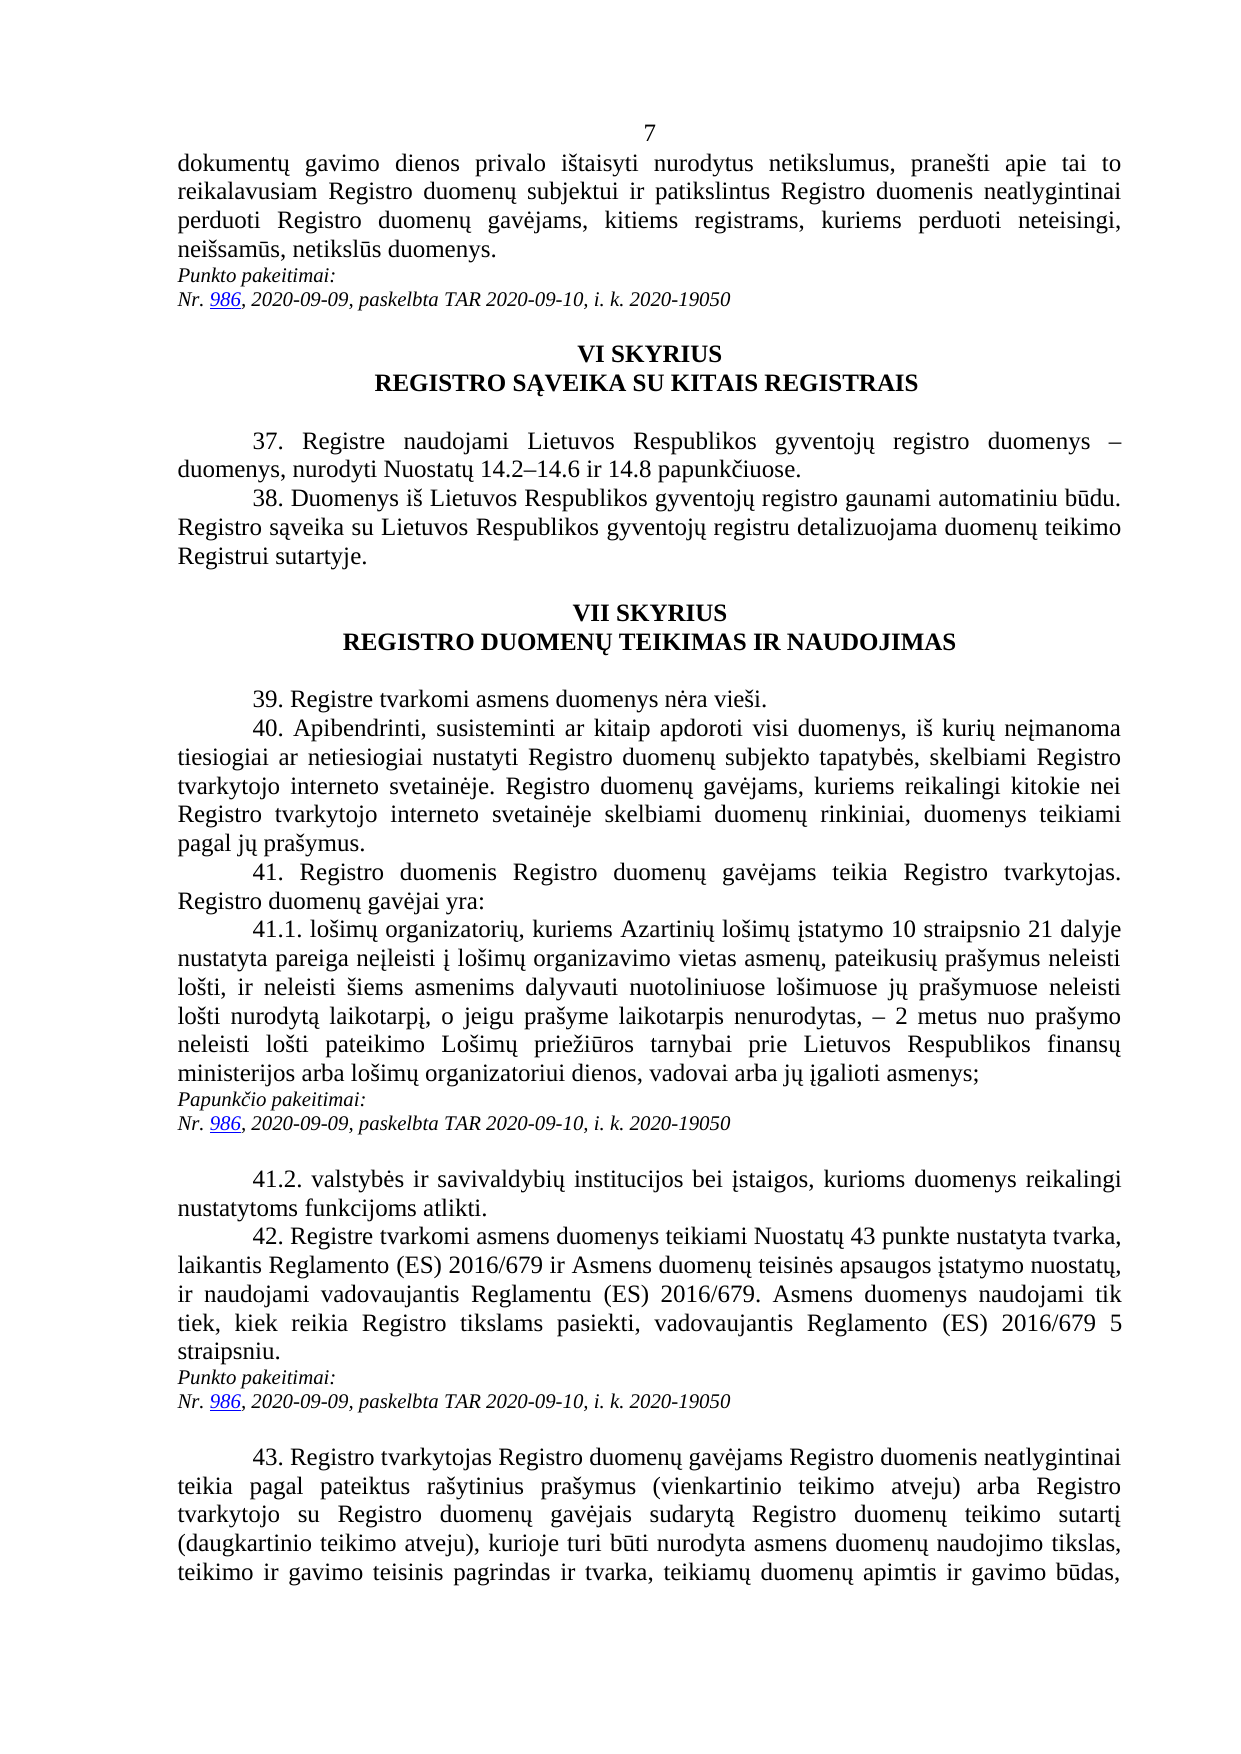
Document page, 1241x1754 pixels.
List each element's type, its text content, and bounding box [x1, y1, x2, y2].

text 42. Registre tvarkomi asmens duomenys teikiami Nuostatų 43 punkte nustatyta tvarka, laikantis Reglamento (ES) 2016/679 ir Asmens duomenų teisinės apsaugos įstatymo nuostatų, ir naudojami vadovaujantis Reglamentu (ES) 2016/679. Asmens duomenys naudojami tik tiek, kiek reikia Registro tikslams pasiekti, vadovaujantis Reglamento (ES) 2016/679 5 straipsniu. [177, 1221, 1122, 1365]
text 43. Registro tvarkytojas Registro duomenų gavėjams Registro duomenis neatlygintinai teikia pagal pateiktus rašytinius prašymus (vienkartinio teikimo atveju) arba Registro tvarkytojo su Registro duomenų gavėjais sudarytą Registro duomenų teikimo sutartį (daugkartinio teikimo atveju), kurioje turi būti nurodyta asmens duomenų naudojimo tikslas, teikimo ir gavimo teisinis pagrindas ir tvarka, teikiamų duomenų apimtis ir gavimo būdas, [177, 1442, 1122, 1586]
text Punkto pakeitimai: [177, 263, 1122, 287]
text 41.2. valstybės ir savivaldybių institucijos bei įstaigos, kurioms duomenys reikalingi nustatytoms funkcijoms atlikti. [177, 1164, 1122, 1221]
text 39. Registre tvarkomi asmens duomenys nėra vieši. [177, 684, 1122, 713]
text Nr. 986, 2020-09-09, paskelbta TAR 2020-09-10, i. k. 2020-19050 [177, 1389, 1122, 1413]
text 37. Registre naudojami Lietuvos Respublikos gyventojų registro duomenys – duomenys, nurodyti Nuostatų 14.2–14.6 ir 14.8 papunkčiuose. [177, 426, 1122, 483]
text VII SKYRIUS [177, 598, 1122, 627]
text dokumentų gavimo dienos privalo ištaisyti nurodytus netikslumus, pranešti apie tai to reikalavusiam Registro duomenų subjektui ir patikslintus Registro duomenis neatlygintinai perduoti Registro duomenų gavėjams, kitiems registrams, kuriems perduoti neteisingi, neišsamūs, netikslūs duomenys. [177, 148, 1122, 263]
text REGISTRO SĄVEIKA SU KITAIS REGISTRAIS [177, 368, 1122, 397]
text 40. Apibendrinti, susisteminti ar kitaip apdoroti visi duomenys, iš kurių neįmanoma tiesiogiai ar netiesiogiai nustatyti Registro duomenų subjekto tapatybės, skelbiami Registro tvarkytojo interneto svetainėje. Registro duomenų gavėjams, kuriems reikalingi kitokie nei Registro tvarkytojo interneto svetainėje skelbiami duomenų rinkiniai, duomenys teikiami pagal jų prašymus. [177, 713, 1122, 857]
text Nr. 986, 2020-09-09, paskelbta TAR 2020-09-10, i. k. 2020-19050 [177, 1111, 1122, 1135]
text VI SKYRIUS [177, 339, 1122, 368]
text Punkto pakeitimai: [177, 1365, 1122, 1389]
text 38. Duomenys iš Lietuvos Respublikos gyventojų registro gaunami automatiniu būdu. Registro sąveika su Lietuvos Respublikos gyventojų registru detalizuojama duomenų teikimo Registrui sutartyje. [177, 483, 1122, 569]
text 41.1. lošimų organizatorių, kuriems Azartinių lošimų įstatymo 10 straipsnio 21 dalyje nustatyta pareiga neįleisti į lošimų organizavimo vietas asmenų, pateikusių prašymus neleisti lošti, ir neleisti šiems asmenims dalyvauti nuotoliniuose lošimuose jų prašymuose neleisti lošti nurodytą laikotarpį, o jeigu prašyme laikotarpis nenurodytas, – 2 metus nuo prašymo neleisti lošti pateikimo Lošimų priežiūros tarnybai prie Lietuvos Respublikos finansų ministerijos arba lošimų organizatoriui dienos, vadovai arba jų įgalioti asmenys; [177, 914, 1122, 1087]
text Papunkčio pakeitimai: [177, 1087, 1122, 1111]
text Nr. 986, 2020-09-09, paskelbta TAR 2020-09-10, i. k. 2020-19050 [177, 287, 1122, 311]
text 41. Registro duomenis Registro duomenų gavėjams teikia Registro tvarkytojas. Registro duomenų gavėjai yra: [177, 857, 1122, 914]
text REGISTRO DUOMENŲ TEIKIMAS IR NAUDOJIMAS [177, 627, 1122, 656]
